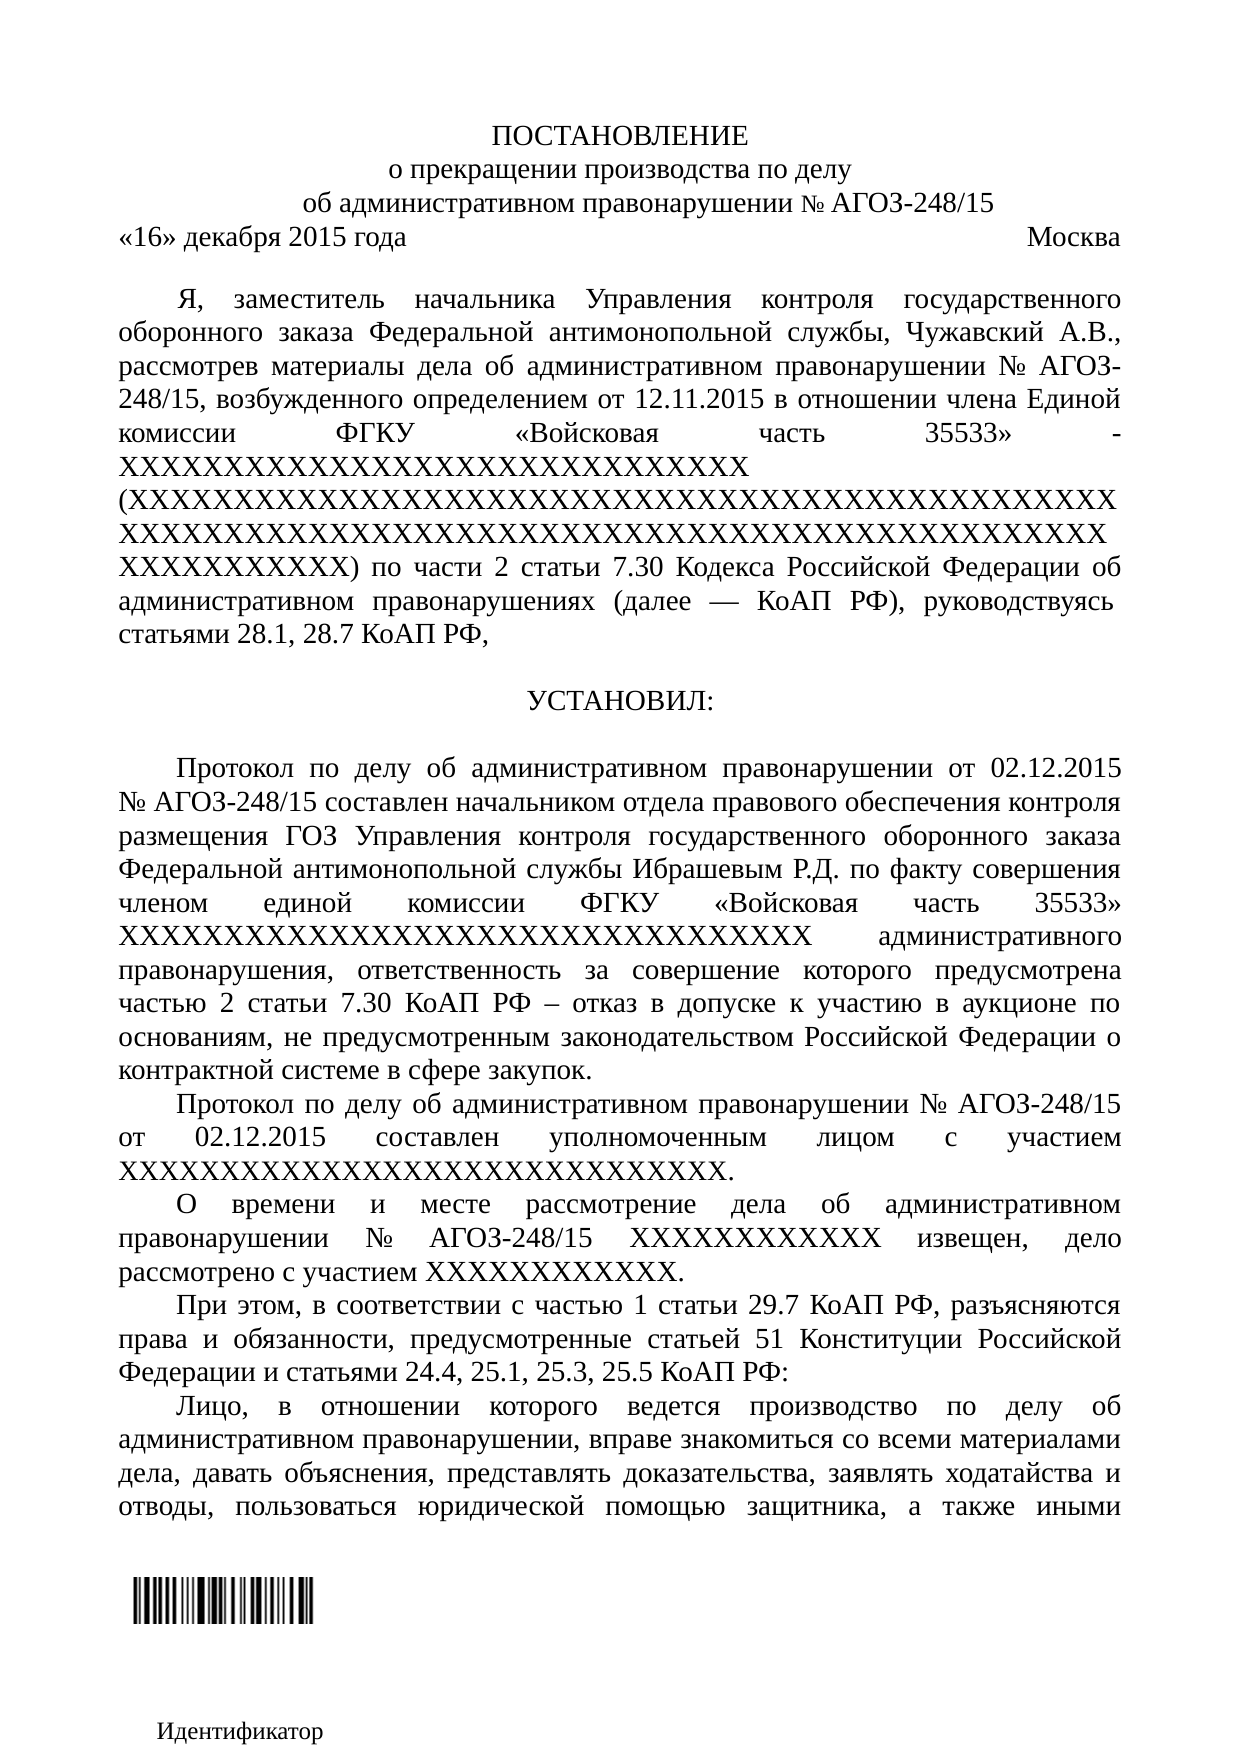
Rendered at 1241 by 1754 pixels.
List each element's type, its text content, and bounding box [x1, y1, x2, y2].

text «16» декабря 2015 года Москва [118, 219, 1122, 252]
text УСТАНОВИЛ: [118, 683, 1122, 717]
text При этом, в соответствии с частью 1 статьи 29.7 КоАП РФ, разъясняются права и обязанности, предусмотренные статьей 51 Конституции Российской Федерации и статьями 24.4, 25.1, 25.3, 25.5 КоАП РФ: [118, 1287, 1122, 1388]
text Протокол по делу об административном правонарушении от 02.12.2015 № АГОЗ-248/15 составлен начальником отдела правового обеспечения контроля размещения ГОЗ Управления контроля государственного оборонного заказа Федеральной антимонопольной службы Ибрашевым Р.Д. по факту совершения членом единой комиссии ФГКУ «Войсковая часть 35533» XXXXXXXXXXXXXXXXXXXXXXXXXXXXXXXXX административного правонарушения, ответственность за совершение которого предусмотрена частью 2 статьи 7.30 КоАП РФ – отказ в допуске к участию в аукционе по основаниям, не предусмотренным законодательством Российской Федерации о контрактной системе в сфере закупок. [118, 751, 1122, 1086]
text об административном правонарушении № АГОЗ-248/15 [118, 185, 1122, 219]
text ПОСТАНОВЛЕНИЕ [118, 118, 1122, 152]
text о прекращении производства по делу [118, 152, 1122, 185]
picture [118, 1577, 331, 1624]
text Я, заместитель начальника Управления контроля государственного оборонного заказа Федеральной антимонопольной службы, Чужавский А.В., рассмотрев материалы дела об административном правонарушении № АГОЗ-248/15, возбужденного определением от 12.11.2015 в отношении члена Единой комиссии ФГКУ «Войсковая часть 35533» - XXXXXXXXXXXXXXXXXXXXXXXXXXXXXX (XXXXXXXXXXXXXXXXXXXXXXXXXXXXXXXXXXXXXXXXXXXXXXXXXXXXXXXXXXXXXXXXXXXXXXXXXXXXXXXXXXXXXXXXXXXXXXXXXXXXXXXXX) по части 2 статьи 7.30 Кодекса Российской Федерации об административном правонарушениях (далее — КоАП РФ), руководствуясь статьями 28.1, 28.7 КоАП РФ, [118, 281, 1122, 650]
text Протокол по делу об административном правонарушении № АГОЗ-248/15 от 02.12.2015 составлен уполномоченным лицом с участием XXXXXXXXXXXXXXXXXXXXXXXXXXXXXX. [118, 1086, 1122, 1187]
text О времени и месте рассмотрение дела об административном правонарушении № АГОЗ-248/15 XXXXXXXXXXXX извещен, дело рассмотрено с участием XXXXXXXXXXXX. [118, 1187, 1122, 1287]
text Лицо, в отношении которого ведется производство по делу об административном правонарушении, вправе знакомиться со всеми материалами дела, давать объяснения, представлять доказательства, заявлять ходатайства и отводы, пользоваться юридической помощью защитника, а также иными [118, 1388, 1122, 1522]
